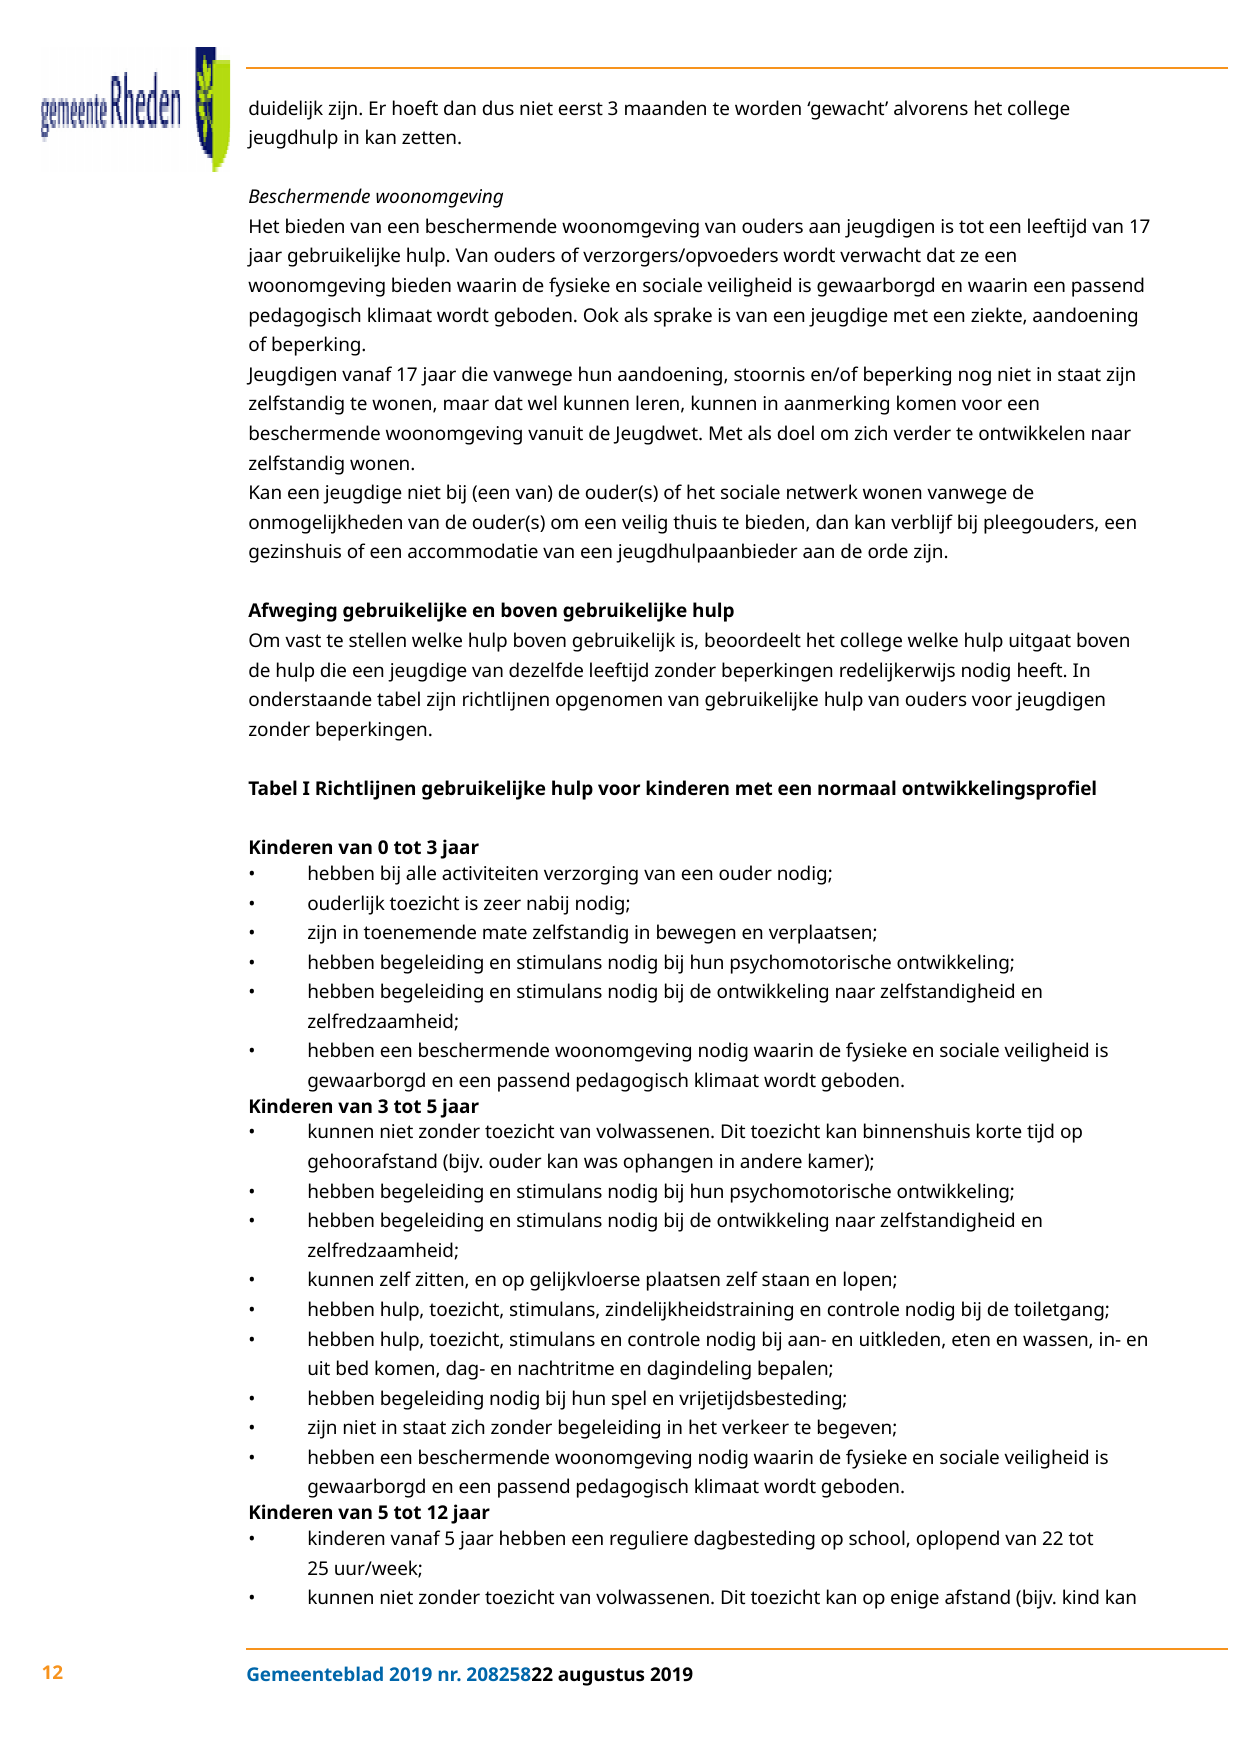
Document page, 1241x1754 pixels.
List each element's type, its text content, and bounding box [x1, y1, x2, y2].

text Beschermende woonomgeving [248, 183, 1152, 209]
table_cell Kinderen van 5 tot 12 jaar [248, 1500, 1152, 1525]
table_cell kunnen niet zonder toezicht van volwassenen. Dit toezicht kan binnenshuis korte tijd op gehoorafstand (bijv. ouder kan was ophangen in andere kamer); hebben begeleiding en stimulans nodig bij hun psychomotorische ontwikkeling; hebben begeleiding en stimulans nodig bij de ontwikkeling naar zelfstandigheid en zelfredzaamheid; kunnen zelf zitten, en op gelijkvloerse plaatsen zelf staan en lopen; hebben hulp, toezicht, stimulans, zindelijkheidstraining en controle nodig bij de toiletgang; hebben hulp, toezicht, stimulans en controle nodig bij aan- en uitkleden, eten en wassen, in- en uit bed komen, dag- en nachtritme en dagindeling bepalen; hebben begeleiding nodig bij hun spel en vrijetijdsbesteding; zijn niet in staat zich zonder begeleiding in het verkeer te begeven; hebben een beschermende woonomgeving nodig waarin de fysieke en sociale veiligheid is gewaarborgd en een passend pedagogisch klimaat wordt geboden. [248, 1119, 1152, 1499]
text Afweging gebruikelijke en boven gebruikelijke hulp [248, 598, 1152, 623]
table_cell hebben bij alle activiteiten verzorging van een ouder nodig; ouderlijk toezicht is zeer nabij nodig; zijn in toenemende mate zelfstandig in bewegen en verplaatsen; hebben begeleiding en stimulans nodig bij hun psychomotorische ontwikkeling; hebben begeleiding en stimulans nodig bij de ontwikkeling naar zelfstandigheid en zelfredzaamheid; hebben een beschermende woonomgeving nodig waarin de fysieke en sociale veiligheid is gewaarborgd en een passend pedagogisch klimaat wordt geboden. [248, 860, 1152, 1093]
text Het bieden van een beschermende woonomgeving van ouders aan jeugdigen is tot een leeftijd van 17 jaar gebruikelijke hulp. Van ouders of verzorgers/opvoeders wordt verwacht dat ze een woonomgeving bieden waarin de fysieke en sociale veiligheid is gewaarborgd en waarin een passend pedagogisch klimaat wordt geboden. Ook als sprake is van een jeugdige met een ziekte, aandoening of beperking. [248, 213, 1152, 357]
table_cell Kinderen van 3 tot 5 jaar [248, 1093, 1152, 1119]
text Om vast te stellen welke hulp boven gebruikelijk is, beoordeelt het college welke hulp uitgaat boven de hulp die een jeugdige van dezelfde leeftijd zonder beperkingen redelijkerwijs nodig heeft. In onderstaande tabel zijn richtlijnen opgenomen van gebruikelijke hulp van ouders voor jeugdigen zonder beperkingen. [248, 627, 1152, 742]
picture [41, 47, 231, 172]
table_header Kinderen van 0 tot 3 jaar [248, 835, 1152, 860]
table_cell kinderen vanaf 5 jaar hebben een reguliere dagbesteding op school, oplopend van 22 tot 25 uur/week; kunnen niet zonder toezicht van volwassenen. Dit toezicht kan op enige afstand (bijv. kind kan [248, 1525, 1152, 1610]
text duidelijk zijn. Er hoeft dan dus niet eerst 3 maanden te worden ‘gewacht’ alvorens het college jeugdhulp in kan zetten. [248, 95, 1152, 150]
text Tabel I Richtlijnen gebruikelijke hulp voor kinderen met een normaal ontwikkelingsprofiel [248, 775, 1152, 801]
text Jeugdigen vanaf 17 jaar die vanwege hun aandoening, stoornis en/of beperking nog niet in staat zijn zelfstandig te wonen, maar dat wel kunnen leren, kunnen in aanmerking komen voor een beschermende woonomgeving vanuit de Jeugdwet. Met als doel om zich verder te ontwikkelen naar zelfstandig wonen. [248, 361, 1152, 476]
text Kan een jeugdige niet bij (een van) de ouder(s) of het sociale netwerk wonen vanwege de onmogelijkheden van de ouder(s) om een veilig thuis te bieden, dan kan verblijf bij pleegouders, een gezinshuis of een accommodatie van een jeugdhulpaanbieder aan de orde zijn. [248, 479, 1152, 564]
